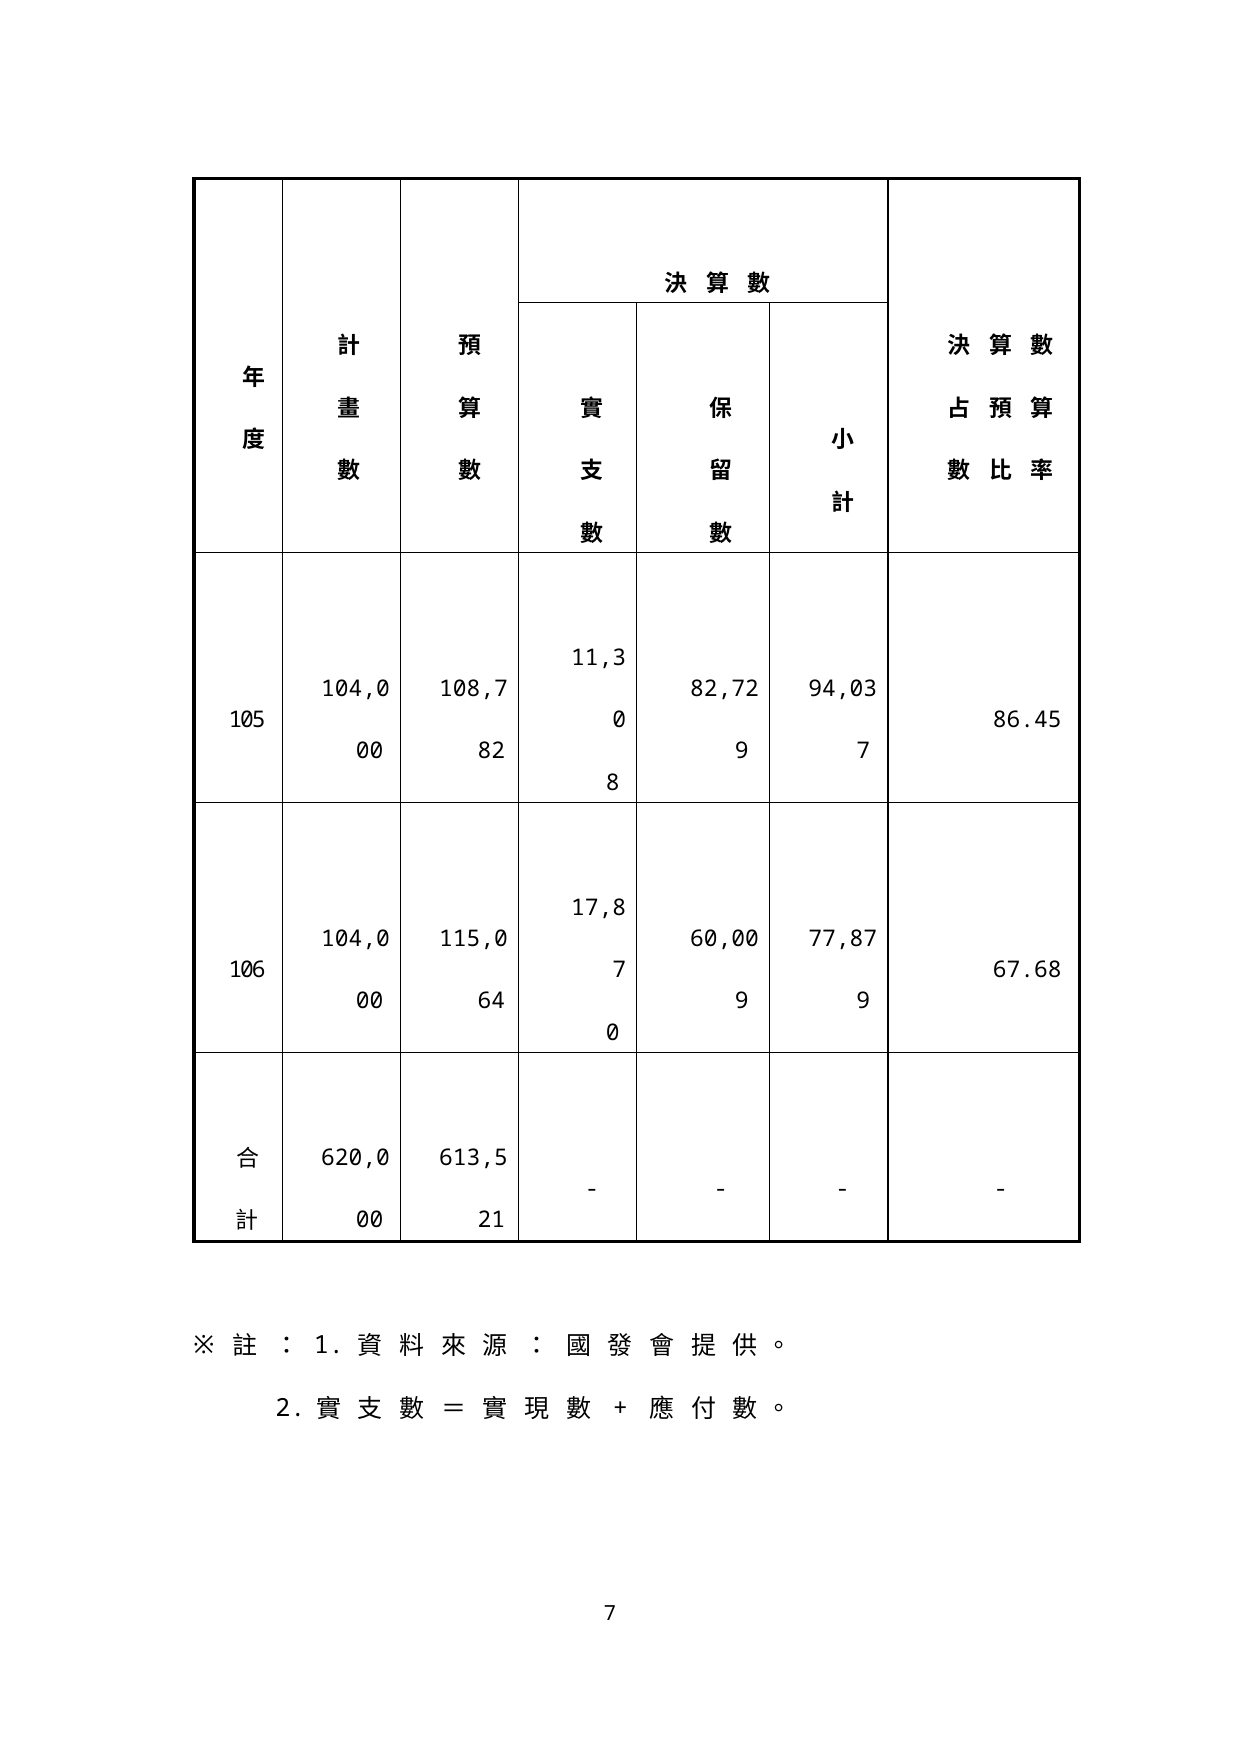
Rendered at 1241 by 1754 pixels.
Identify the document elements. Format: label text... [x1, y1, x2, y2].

table_cell 小計 [770, 303, 887, 552]
table_cell - [637, 1053, 769, 1240]
table_header 決算數占預算數比率 [889, 180, 1078, 552]
table_cell 108,782 [401, 553, 518, 802]
text 2.實支數＝實現數+應付數。 [183, 1365, 1058, 1427]
table_cell 合計 [196, 1053, 282, 1240]
table_cell 60,009 [637, 803, 769, 1052]
table_cell - [770, 1053, 887, 1240]
table_cell 17,870 [519, 803, 636, 1052]
table_header 年度 [196, 180, 282, 552]
table_cell 104,000 [283, 553, 400, 802]
table_cell 613,521 [401, 1053, 518, 1240]
table_header 決算數 [519, 180, 887, 302]
text ※註：1.資料來源：國發會提供。 [183, 1302, 1058, 1365]
table_header 計畫數 [283, 180, 400, 552]
table_cell 11,308 [519, 553, 636, 802]
table_cell 實支數 [519, 303, 636, 552]
table_cell 86.45 [889, 553, 1078, 802]
table_header 預算數 [401, 180, 518, 552]
table_cell 105 [196, 553, 282, 802]
table_cell 104,000 [283, 803, 400, 1052]
table_cell 77,879 [770, 803, 887, 1052]
table_cell 106 [196, 803, 282, 1052]
table_cell 115,064 [401, 803, 518, 1052]
table_cell 保留數 [637, 303, 769, 552]
table_cell 67.68 [889, 803, 1078, 1052]
table_cell - [889, 1053, 1078, 1240]
table_cell 82,729 [637, 553, 769, 802]
table_cell - [519, 1053, 636, 1240]
table_cell 94,037 [770, 553, 887, 802]
table_cell 620,000 [283, 1053, 400, 1240]
